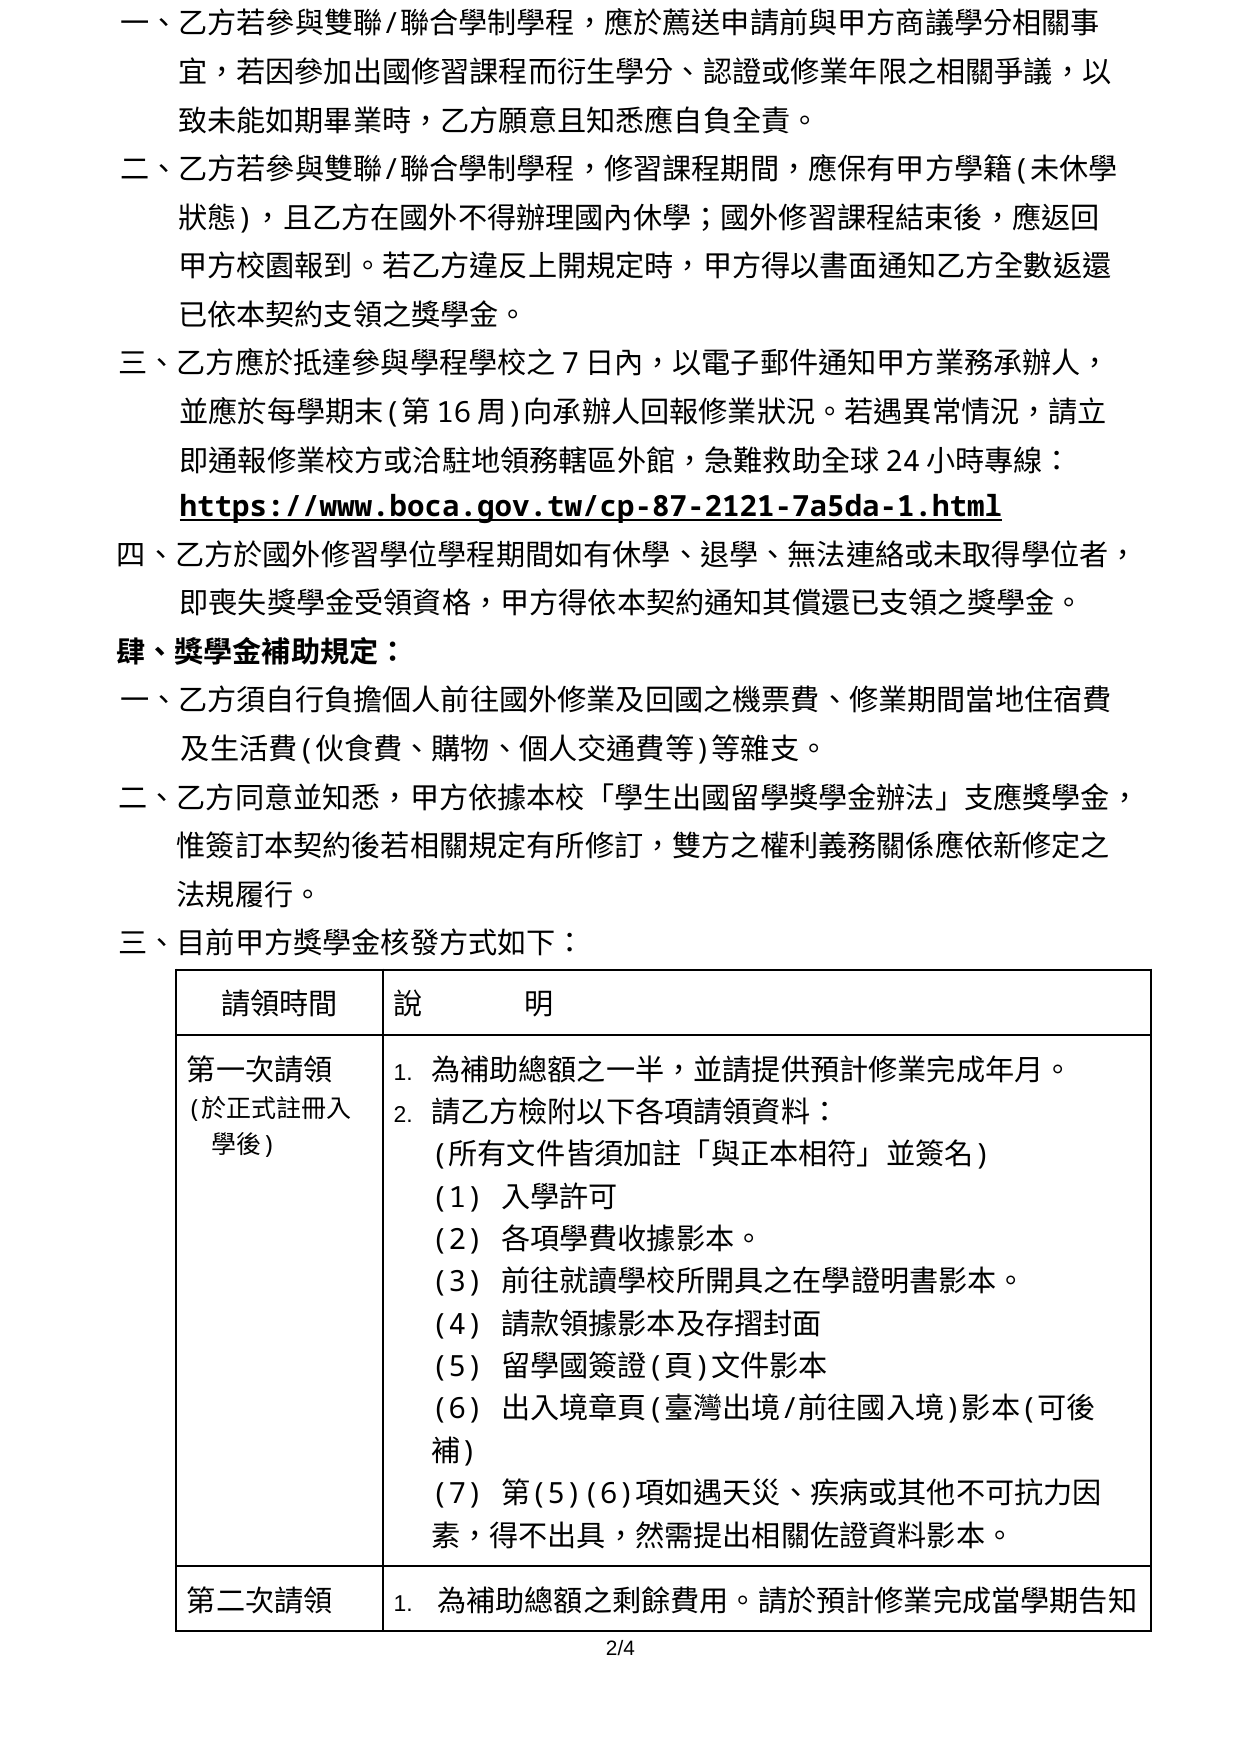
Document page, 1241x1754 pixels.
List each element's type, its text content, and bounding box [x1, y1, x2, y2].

table_cell 第二次請領 [177, 1567, 382, 1630]
table_cell 第一次請領 (於正式註冊入學後) [177, 1036, 382, 1565]
text 肆、獎學金補助規定： [91, 628, 1122, 671]
table_header 請領時間 [177, 971, 382, 1034]
table_cell 為補助總額之一半，並請提供預計修業完成年月。 請乙方檢附以下各項請領資料： (所有文件皆須加註「與正本相符」並簽名) (1) 入學許可 (2) 各項學費收據影本。 (3) 前往就讀學校所開具之在學證明書影本。 (4) 請款領據影本及存摺封面 (5) 留學國簽證(頁)文件影本 (6) 出入境章頁(臺灣出境/前往國入境)影本(可後補) (7) 第(5)(6)項如遇天災、疾病或其他不可抗力因素，得不出具，然需提出相關佐證資料影本。 [384, 1036, 1150, 1565]
table_header 說 明 [384, 971, 1150, 1034]
table_cell 為補助總額之剩餘費用。請於預計修業完成當學期告知承辦人。 請乙方檢附以下各項請領資料： (所有文件皆須加註「與正本相符」並簽名) (1) 畢業證書及成績單。 (2) 各項學費收據影本。 (3) 前往就讀學校所開具之在學證明書影本。 (4) 請款領據影本及存摺封面 (5) 畢業當學期出入境章頁(臺灣出境/前往國入境)影本。(若修業期間無返國則免；如遇天災、疾病或其他不可抗力因素，得不出具，然需提出相關佐證資料影本。) [384, 1567, 1150, 1630]
text 三、目前甲方獎學金核發方式如下： [118, 920, 1122, 962]
text 二、乙方若參與雙聯/聯合學制學程，修習課程期間，應保有甲方學籍(未休學狀態)，且乙方在國外不得辦理國內休學；國外修習課程結束後，應返回甲方校園報到。若乙方違反上開規定時，甲方得以書面通知乙方全數返還已依本契約支領之獎學金。 [120, 146, 1122, 334]
text 一、乙方須自行負擔個人前往國外修業及回國之機票費、修業期間當地住宿費及生活費(伙食費、購物、個人交通費等)等雜支。 [120, 677, 1122, 768]
text 一、乙方若參與雙聯/聯合學制學程，應於薦送申請前與甲方商議學分相關事宜，若因參加出國修習課程而衍生學分、認證或修業年限之相關爭議，以致未能如期畢業時，乙方願意且知悉應自負全責。 [120, 0, 1122, 139]
text 二、乙方同意並知悉，甲方依據本校「學生出國留學獎學金辦法」支應獎學金，惟簽訂本契約後若相關規定有所修訂，雙方之權利義務關係應依新修定之法規履行。 [118, 774, 1122, 914]
text 三、乙方應於抵達參與學程學校之7日內，以電子郵件通知甲方業務承辦人，並應於每學期末(第16周)向承辦人回報修業狀況。若遇異常情況，請立即通報修業校方或洽駐地領務轄區外館，急難救助全球24小時專線：https://www.boca.gov.tw/cp-87-2121-7a5da-1.html [118, 340, 1122, 525]
text 四、乙方於國外修習學位學程期間如有休學、退學、無法連絡或未取得學位者，即喪失獎學金受領資格，甲方得依本契約通知其償還已支領之獎學金。 [117, 531, 1122, 622]
